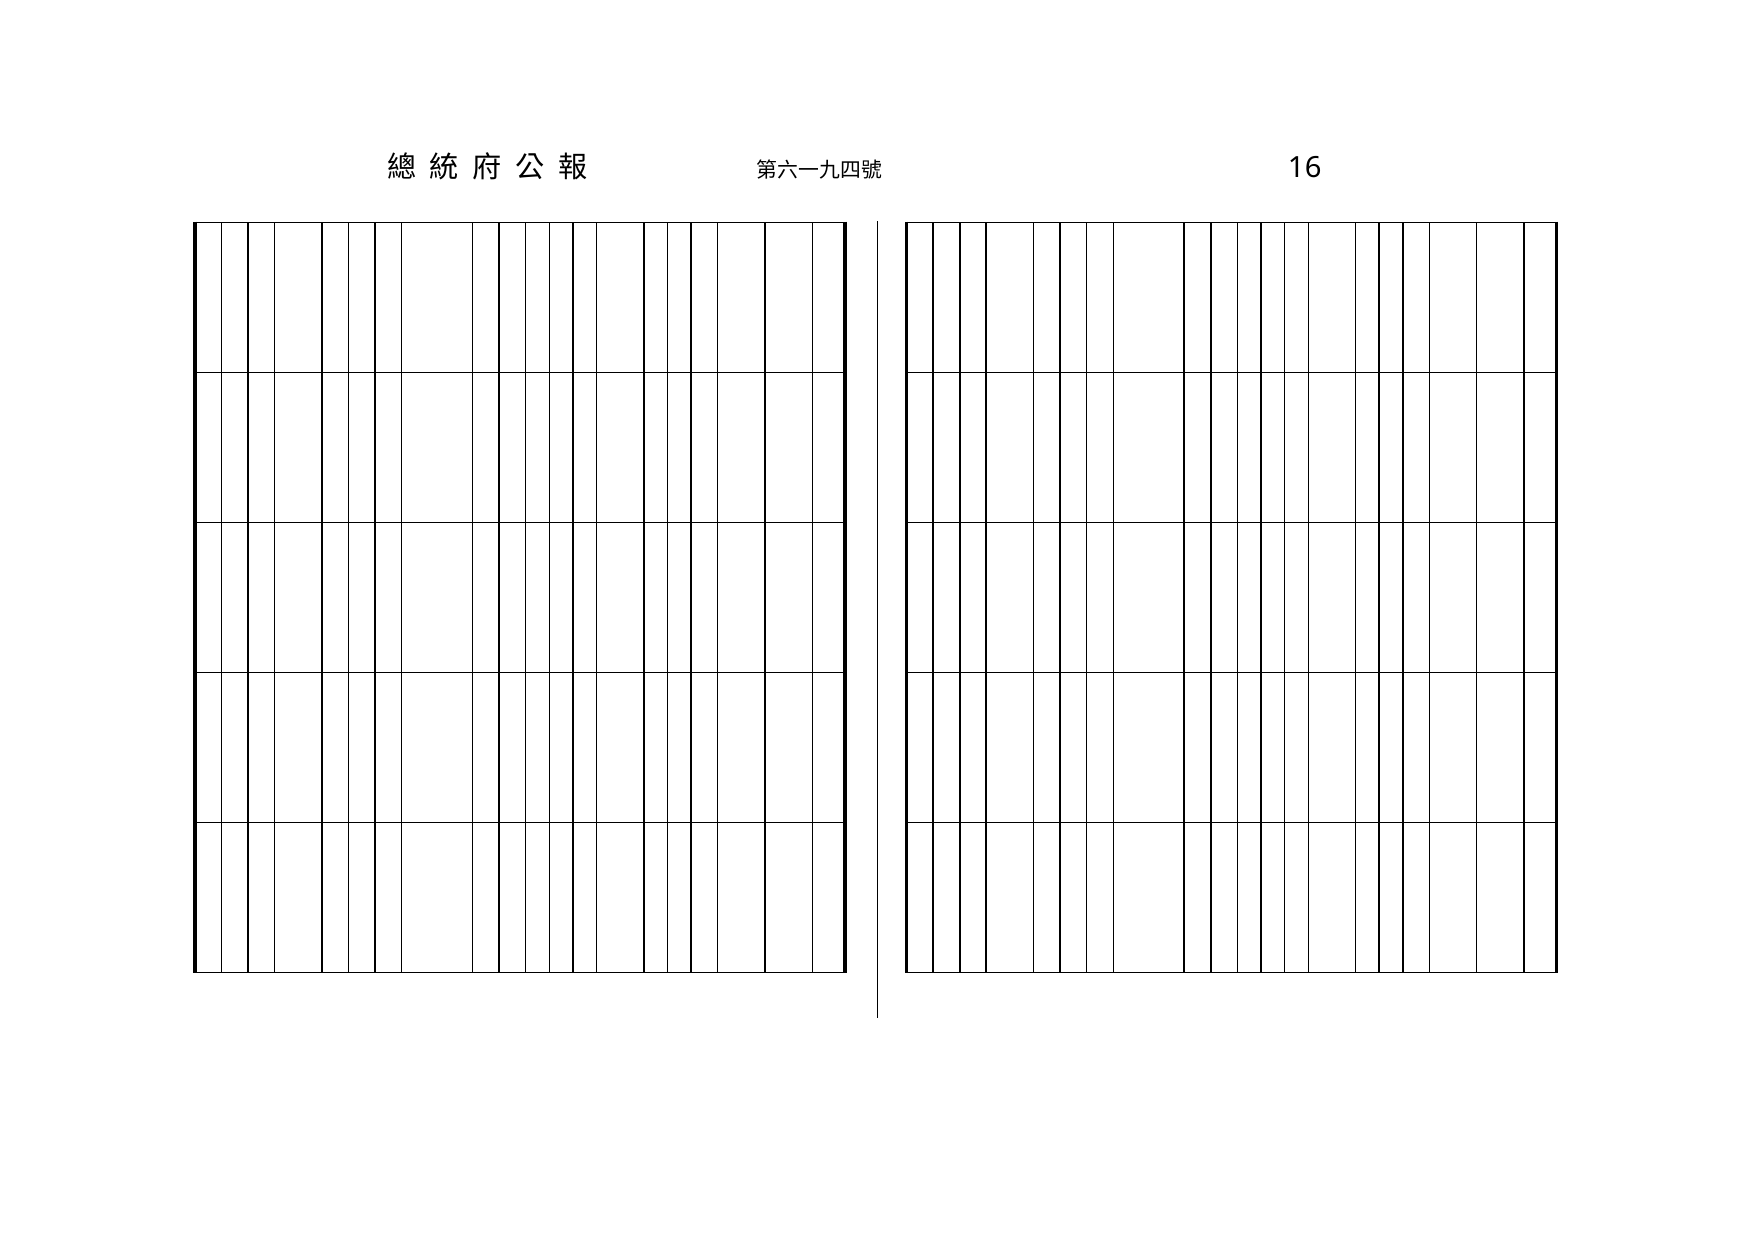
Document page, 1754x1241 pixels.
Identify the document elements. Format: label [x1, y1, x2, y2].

table_cell [620, 223, 643, 372]
table_cell [275, 523, 298, 672]
table_cell [597, 523, 620, 672]
table_cell [1238, 373, 1260, 522]
table_cell [987, 523, 1010, 672]
table_cell [934, 523, 959, 672]
table_cell [1453, 523, 1476, 672]
table_cell [197, 823, 221, 972]
table_cell [449, 523, 472, 672]
table_cell [620, 673, 643, 822]
table_cell [645, 223, 667, 372]
table_cell [1185, 223, 1210, 372]
table_cell [425, 823, 449, 972]
table_cell [1010, 823, 1033, 972]
table_cell [1332, 823, 1355, 972]
table_cell [1087, 523, 1113, 672]
table_cell [402, 673, 425, 822]
table_cell [620, 823, 643, 972]
table_cell [908, 823, 932, 972]
table_cell [402, 373, 425, 522]
table_cell [222, 373, 247, 522]
table_cell [1525, 523, 1555, 672]
table_cell [1285, 223, 1308, 372]
table_cell [1114, 223, 1137, 372]
table_cell [1356, 373, 1378, 522]
table_cell [1114, 823, 1137, 972]
table_cell [1332, 673, 1355, 822]
table_cell [789, 673, 812, 822]
table_cell [550, 523, 572, 672]
table_cell [813, 523, 843, 672]
table_cell [249, 223, 274, 372]
table_cell [1238, 223, 1260, 372]
table_cell [349, 673, 374, 822]
table_cell [349, 523, 374, 672]
table_cell [323, 373, 348, 522]
table_cell [987, 823, 1010, 972]
table_cell [1137, 523, 1161, 672]
table_cell [249, 673, 274, 822]
table_cell [1061, 823, 1086, 972]
table_cell [1137, 223, 1161, 372]
table_cell [473, 823, 498, 972]
table_cell [1212, 523, 1237, 672]
table_cell [908, 523, 932, 672]
table_cell [1380, 823, 1402, 972]
table_cell [1238, 823, 1260, 972]
table_cell [376, 373, 401, 522]
table_cell [500, 373, 525, 522]
table_cell [1356, 223, 1378, 372]
table_cell [449, 223, 472, 372]
table_cell [1212, 373, 1237, 522]
table_cell [1404, 373, 1429, 522]
table_cell [500, 223, 525, 372]
table_cell [500, 823, 525, 972]
table_cell [908, 673, 932, 822]
table_cell [766, 223, 789, 372]
table_cell [1161, 223, 1183, 372]
table_cell [349, 223, 374, 372]
table_cell [813, 223, 843, 372]
table_cell [574, 673, 596, 822]
table_cell [1356, 823, 1378, 972]
table_cell [402, 523, 425, 672]
table_cell [668, 823, 690, 972]
table_cell [1453, 673, 1476, 822]
table_cell [1061, 673, 1086, 822]
table_cell [1262, 223, 1284, 372]
table_cell [1010, 673, 1033, 822]
table_cell [1285, 523, 1308, 672]
table_cell [550, 673, 572, 822]
table_cell [275, 373, 298, 522]
table_cell [1185, 373, 1210, 522]
table_cell [961, 523, 985, 672]
table_cell [376, 223, 401, 372]
table_cell [1262, 373, 1284, 522]
table_cell [1238, 523, 1260, 672]
table_cell [692, 223, 717, 372]
table_cell [1453, 373, 1476, 522]
table_cell [197, 223, 221, 372]
table_cell [741, 673, 764, 822]
table_cell [1010, 523, 1033, 672]
table_cell [222, 523, 247, 672]
table_cell [692, 673, 717, 822]
table_cell [1332, 223, 1355, 372]
table_cell [987, 673, 1010, 822]
table_cell [741, 223, 764, 372]
table_cell [1034, 823, 1059, 972]
table_cell [1404, 523, 1429, 672]
table_cell [1262, 823, 1284, 972]
table_cell [425, 673, 449, 822]
table_cell [526, 673, 549, 822]
table_cell [323, 673, 348, 822]
table_cell [1185, 823, 1210, 972]
table_cell [574, 523, 596, 672]
table_cell [813, 823, 843, 972]
table_cell [597, 223, 620, 372]
table_cell [961, 373, 985, 522]
table_cell [961, 223, 985, 372]
table_cell [574, 223, 596, 372]
table_cell [645, 823, 667, 972]
table_cell [1262, 673, 1284, 822]
table_cell [789, 223, 812, 372]
table_cell [402, 223, 425, 372]
table_cell [402, 823, 425, 972]
table_cell [1404, 673, 1429, 822]
table_cell [1161, 823, 1183, 972]
table_cell [692, 823, 717, 972]
table_cell [934, 223, 959, 372]
table_cell [789, 823, 812, 972]
table_cell [197, 373, 221, 522]
table_cell [1500, 223, 1523, 372]
table_cell [275, 823, 298, 972]
table_cell [987, 373, 1010, 522]
table_cell [668, 373, 690, 522]
table_cell [908, 373, 932, 522]
table_cell [645, 673, 667, 822]
table_cell [275, 673, 298, 822]
table_cell [1380, 223, 1402, 372]
table_cell [1061, 373, 1086, 522]
table_cell [1238, 673, 1260, 822]
table_cell [1212, 673, 1237, 822]
table_cell [813, 673, 843, 822]
table_cell [1356, 523, 1378, 672]
table_cell [1114, 523, 1137, 672]
table_cell [298, 673, 321, 822]
table_cell [1332, 373, 1355, 522]
table_cell [645, 373, 667, 522]
table_cell [961, 823, 985, 972]
table_cell [526, 223, 549, 372]
table_cell [1430, 223, 1453, 372]
table_cell [908, 223, 932, 372]
table_cell [789, 523, 812, 672]
table_cell [1500, 673, 1523, 822]
table_cell [1500, 523, 1523, 672]
table_cell [1380, 673, 1402, 822]
table_cell [813, 373, 843, 522]
table_cell [1525, 373, 1555, 522]
table_cell [789, 373, 812, 522]
table_cell [620, 373, 643, 522]
table_cell [449, 823, 472, 972]
table_cell [718, 673, 741, 822]
table_cell [222, 223, 247, 372]
table_cell [1380, 373, 1402, 522]
table_cell [473, 223, 498, 372]
table_cell [222, 823, 247, 972]
table_cell [323, 523, 348, 672]
table_cell [574, 823, 596, 972]
table_cell [766, 673, 789, 822]
table_cell [298, 823, 321, 972]
table_cell [249, 523, 274, 672]
table_cell [718, 823, 741, 972]
table_cell [500, 673, 525, 822]
table_cell [473, 673, 498, 822]
table_cell [1061, 523, 1086, 672]
table_cell [1309, 373, 1332, 522]
table_cell [1061, 223, 1086, 372]
table_cell [449, 673, 472, 822]
table_cell [766, 523, 789, 672]
table_cell [597, 673, 620, 822]
table_cell [597, 823, 620, 972]
table_cell [197, 673, 221, 822]
table_cell [323, 823, 348, 972]
table_cell [987, 223, 1010, 372]
table_cell [197, 523, 221, 672]
table_cell [249, 373, 274, 522]
table_cell [934, 673, 959, 822]
table_cell [298, 223, 321, 372]
table_cell [1087, 823, 1113, 972]
table_cell [1525, 223, 1555, 372]
table_cell [1087, 373, 1113, 522]
table_cell [766, 823, 789, 972]
table_cell [349, 823, 374, 972]
table_cell [222, 673, 247, 822]
table_cell [1034, 523, 1059, 672]
table_cell [1087, 223, 1113, 372]
table_cell [376, 673, 401, 822]
table_cell [1453, 223, 1476, 372]
table_cell [1137, 673, 1161, 822]
table_cell [1114, 373, 1137, 522]
table_cell [500, 523, 525, 672]
table_cell [1500, 823, 1523, 972]
table_cell [1114, 673, 1137, 822]
table_cell [766, 373, 789, 522]
table_cell [1087, 673, 1113, 822]
table_cell [1430, 823, 1453, 972]
table_cell [961, 673, 985, 822]
table_cell [1430, 523, 1453, 672]
table_cell [298, 373, 321, 522]
table_cell [1034, 373, 1059, 522]
table_cell [550, 823, 572, 972]
table_cell [449, 373, 472, 522]
table_cell [1500, 373, 1523, 522]
table_cell [323, 223, 348, 372]
table_cell [1309, 523, 1332, 672]
table_cell [1525, 673, 1555, 822]
table_cell [1380, 523, 1402, 672]
table_cell [249, 823, 274, 972]
table_cell [574, 373, 596, 522]
table_cell [668, 673, 690, 822]
table_cell [1332, 523, 1355, 672]
table_cell [1185, 523, 1210, 672]
table_cell [620, 523, 643, 672]
table_cell [1404, 223, 1429, 372]
table_cell [298, 523, 321, 672]
table_cell [1010, 373, 1033, 522]
table_cell [1185, 673, 1210, 822]
table_cell [668, 223, 690, 372]
table_cell [934, 373, 959, 522]
table_cell [376, 823, 401, 972]
table_cell [1453, 823, 1476, 972]
table_cell [425, 223, 449, 372]
table_cell [473, 373, 498, 522]
table_cell [668, 523, 690, 672]
table_cell [550, 373, 572, 522]
table_cell [692, 523, 717, 672]
table_cell [934, 823, 959, 972]
table_cell [1034, 673, 1059, 822]
table_cell [1477, 673, 1500, 822]
table_cell [597, 373, 620, 522]
table_cell [1161, 373, 1183, 522]
table_cell [526, 523, 549, 672]
table_cell [1430, 673, 1453, 822]
table_cell [741, 373, 764, 522]
table_cell [741, 523, 764, 672]
table_cell [1525, 823, 1555, 972]
table_cell [473, 523, 498, 672]
table_cell [718, 223, 741, 372]
table_cell [1430, 373, 1453, 522]
table_cell [1309, 223, 1332, 372]
table_cell [376, 523, 401, 672]
table_cell [1285, 373, 1308, 522]
table_cell [1262, 523, 1284, 672]
table_cell [275, 223, 298, 372]
table_cell [1285, 823, 1308, 972]
table_cell [550, 223, 572, 372]
table_cell [425, 373, 449, 522]
table_cell [1285, 673, 1308, 822]
table_cell [718, 373, 741, 522]
table_cell [692, 373, 717, 522]
table_cell [1404, 823, 1429, 972]
table_cell [349, 373, 374, 522]
table_cell [526, 823, 549, 972]
table_cell [1010, 223, 1033, 372]
table_cell [1477, 523, 1500, 672]
table_cell [1356, 673, 1378, 822]
table_cell [741, 823, 764, 972]
table_cell [1212, 223, 1237, 372]
table_cell [1477, 823, 1500, 972]
table_cell [1309, 673, 1332, 822]
table_cell [1309, 823, 1332, 972]
table_cell [1137, 823, 1161, 972]
table_cell [1477, 223, 1500, 372]
table_cell [1034, 223, 1059, 372]
table_cell [718, 523, 741, 672]
table_cell [1212, 823, 1237, 972]
table_cell [1137, 373, 1161, 522]
table_cell [425, 523, 449, 672]
table_cell [645, 523, 667, 672]
table_cell [1161, 523, 1183, 672]
table_cell [526, 373, 549, 522]
table_cell [1477, 373, 1500, 522]
table_cell [1161, 673, 1183, 822]
